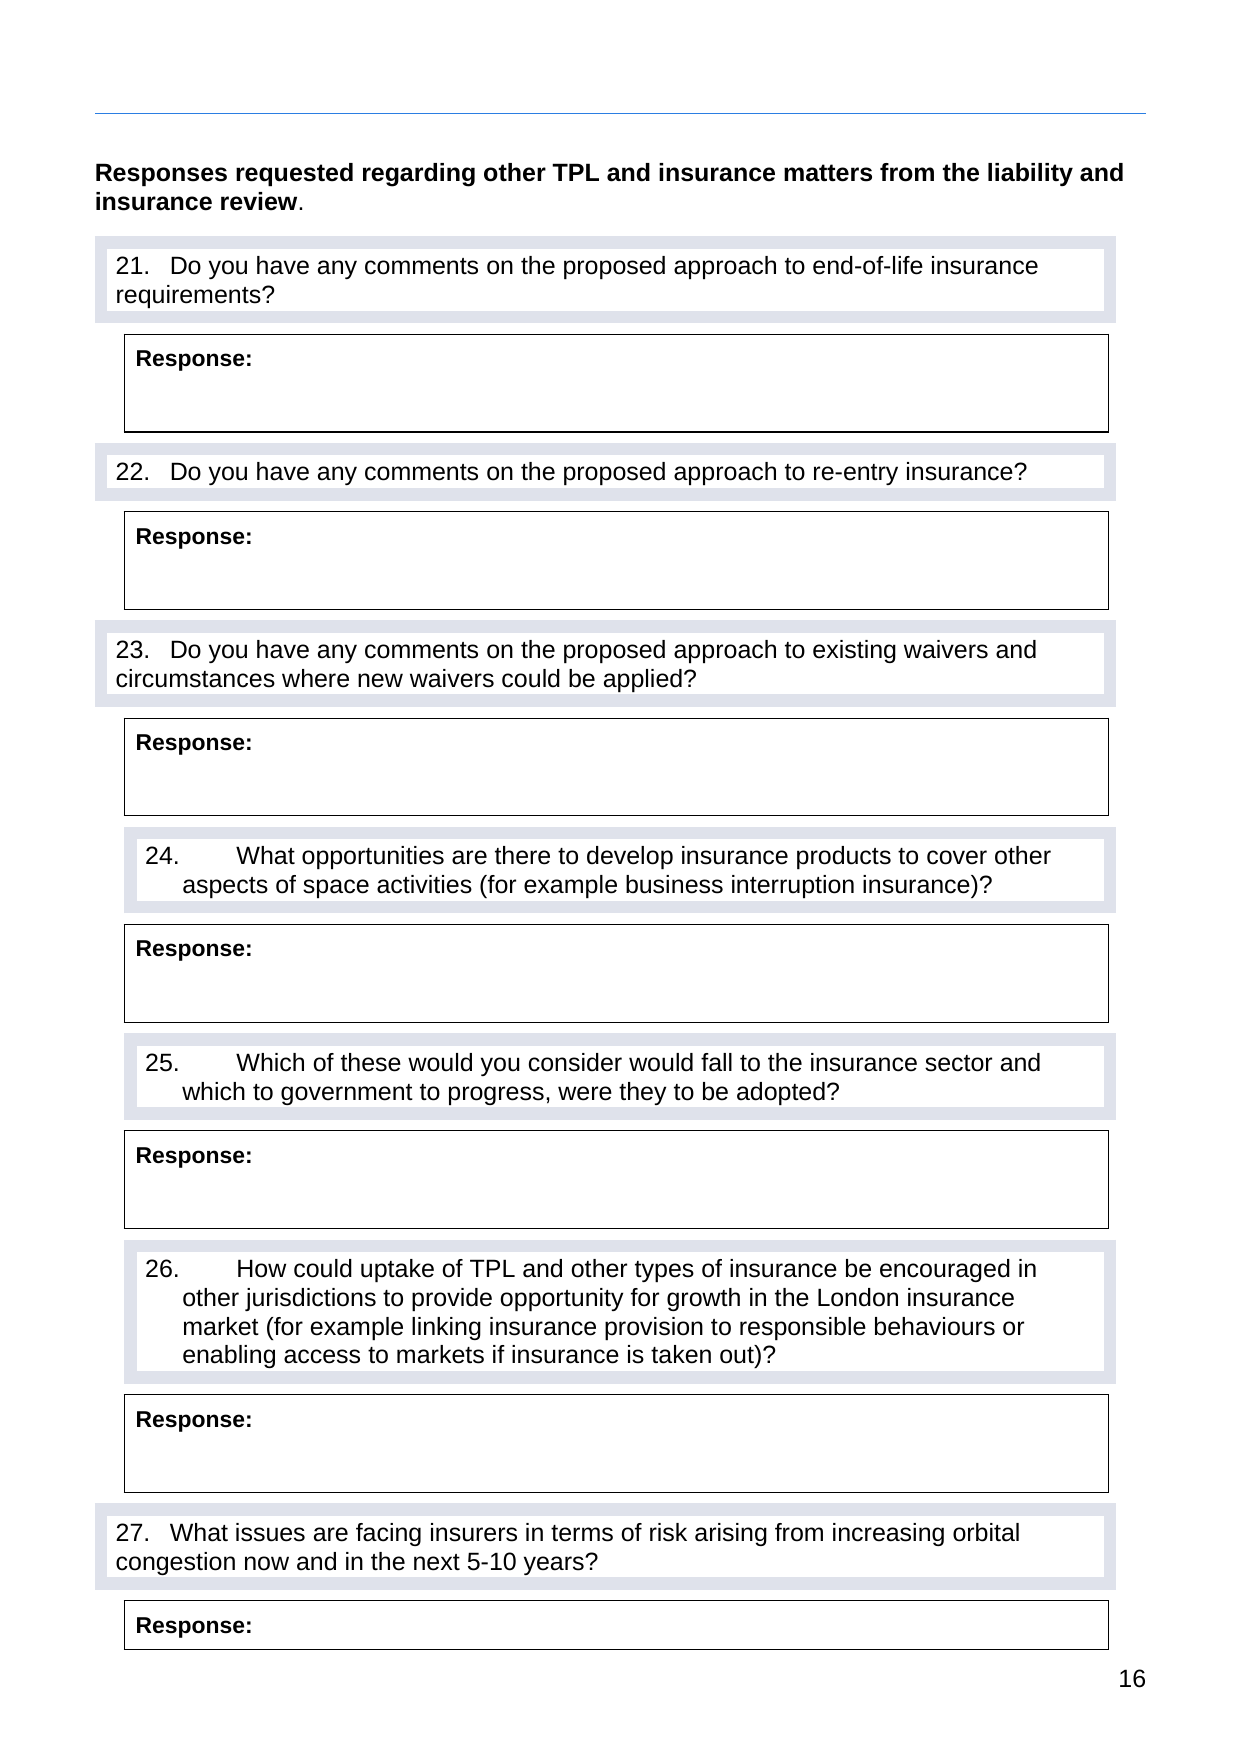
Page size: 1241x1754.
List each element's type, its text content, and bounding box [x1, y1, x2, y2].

list Do you have any comments on the proposed approach to re-entry insurance? [107, 455, 1104, 488]
list How could uptake of TPL and other types of insurance be encouraged in other jurisdictions to provide opportunity for growth in the London insurance market (for example linking insurance provision to responsible behaviours or enabling access to markets if insurance is taken out)? [137, 1252, 1104, 1371]
text Responses requested regarding other TPL and insurance matters from the liability and insurance review. [94, 158, 1146, 216]
table_header Response: [125, 512, 1108, 609]
list Which of these would you consider would fall to the insurance sector and which to government to progress, were they to be adopted? [137, 1046, 1104, 1107]
table_header Response: [125, 1601, 1108, 1649]
table_header Response: [125, 335, 1108, 431]
table_header Response: [125, 925, 1108, 1022]
list Do you have any comments on the proposed approach to end-of-life insurance requirements? [107, 249, 1104, 311]
table_header Response: [125, 1131, 1108, 1228]
table_header Response: [125, 719, 1108, 815]
list What opportunities are there to develop insurance products to cover other aspects of space activities (for example business interruption insurance)? [137, 839, 1104, 901]
list Do you have any comments on the proposed approach to existing waivers and circumstances where new waivers could be applied? [107, 633, 1104, 694]
table_header Response: [125, 1395, 1108, 1492]
list What issues are facing insurers in terms of risk arising from increasing orbital congestion now and in the next 5-10 years? [107, 1516, 1104, 1577]
